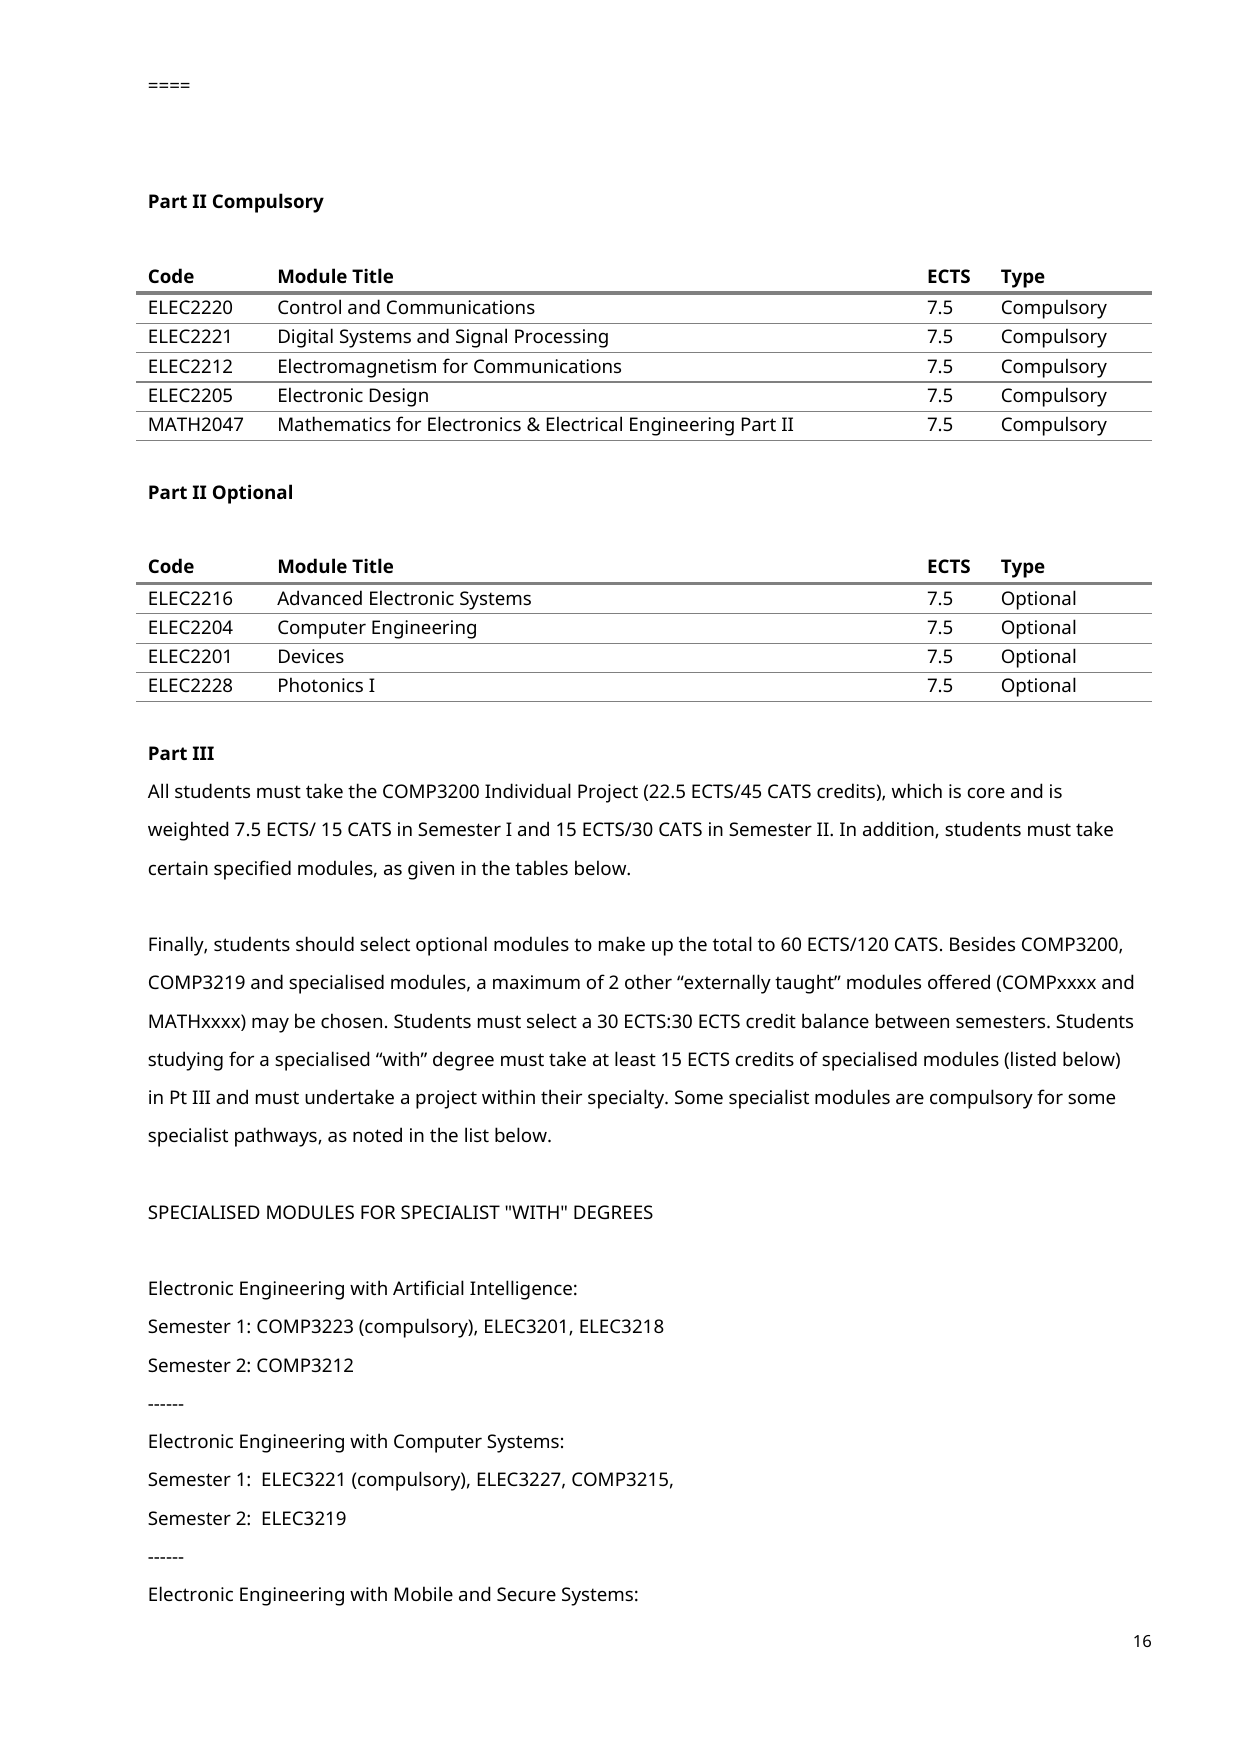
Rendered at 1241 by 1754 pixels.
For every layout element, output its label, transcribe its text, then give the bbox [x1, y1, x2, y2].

table_cell ECTS [916, 554, 989, 582]
table_cell ELEC2228 [136, 673, 266, 701]
table_cell ELEC2221 [136, 324, 266, 352]
table_cell ECTS [916, 263, 989, 291]
table_cell Part III All students must take the COMP3200 Individual Project (22.5 ECTS/45 CATS credits), which is core and is weighted 7.5 ECTS/ 15 CATS in Semester I and 15 ECTS/30 CATS in Semester II. In addition, students must take certain specified modules, as given in the tables below. Finally, students should select optional modules to make up the total to 60 ECTS/120 CATS. Besides COMP3200, COMP3219 and specialised modules, a maximum of 2 other “externally taught” modules offered (COMPxxxx and MATHxxxx) may be chosen. Students must select a 30 ECTS:30 ECTS credit balance between semesters. Students studying for a specialised “with” degree must take at least 15 ECTS credits of specialised modules (listed below) in Pt III and must undertake a project within their specialty. Some specialist modules are compulsory for some specialist pathways, as noted in the list below. SPECIALISED MODULES FOR SPECIALIST "WITH" DEGREES Electronic Engineering with Artificial Intelligence: Semester 1: COMP3223 (compulsory), ELEC3201, ELEC3218 Semester 2: COMP3212 ------ Electronic Engineering with Computer Systems: Semester 1: ELEC3221 (compulsory), ELEC3227, COMP3215, Semester 2: ELEC3219 ------ Electronic Engineering with Mobile and Secure Systems: [136, 702, 1152, 1607]
table_cell 7.5 [916, 295, 989, 323]
table_cell Electronic Design [266, 383, 916, 411]
table_cell 7.5 [916, 412, 989, 440]
table_cell Compulsory [989, 324, 1152, 352]
table_cell Optional [989, 614, 1152, 642]
table_cell 7.5 [916, 585, 989, 613]
table_cell Compulsory [989, 412, 1152, 440]
table_cell 7.5 [916, 673, 989, 701]
table_cell Advanced Electronic Systems [266, 585, 916, 613]
table_cell Mathematics for Electronics & Electrical Engineering Part II [266, 412, 916, 440]
table_cell ELEC2212 [136, 353, 266, 381]
table_cell Code [136, 263, 266, 291]
table_cell Computer Engineering [266, 614, 916, 642]
table_cell 7.5 [916, 644, 989, 672]
table_cell Optional [989, 644, 1152, 672]
table_cell ELEC2205 [136, 383, 266, 411]
table_cell Compulsory [989, 295, 1152, 323]
table_cell 7.5 [916, 324, 989, 352]
table_cell Type [989, 263, 1152, 291]
table_cell Type [989, 554, 1152, 582]
table_cell Compulsory [989, 353, 1152, 381]
table_cell 7.5 [916, 383, 989, 411]
table_cell Electromagnetism for Communications [266, 353, 916, 381]
table_cell ELEC2216 [136, 585, 266, 613]
table_cell Optional [989, 585, 1152, 613]
table_cell Code [136, 554, 266, 582]
table_cell ELEC2201 [136, 644, 266, 672]
table_cell MATH2047 [136, 412, 266, 440]
table_cell ELEC2204 [136, 614, 266, 642]
table_cell Optional [989, 673, 1152, 701]
table_cell ELEC2220 [136, 295, 266, 323]
table_cell Module Title [266, 263, 916, 291]
table_cell Part II Compulsory [136, 151, 1152, 263]
table_cell Compulsory [989, 383, 1152, 411]
table_cell 7.5 [916, 614, 989, 642]
table_cell Control and Communications [266, 295, 916, 323]
table_cell Digital Systems and Signal Processing [266, 324, 916, 352]
table_cell Part II Optional [136, 441, 1152, 554]
table_cell Devices [266, 644, 916, 672]
table_cell Module Title [266, 554, 916, 582]
table_cell 7.5 [916, 353, 989, 381]
table_cell Photonics I [266, 673, 916, 701]
table_cell ==== [136, 71, 1152, 151]
